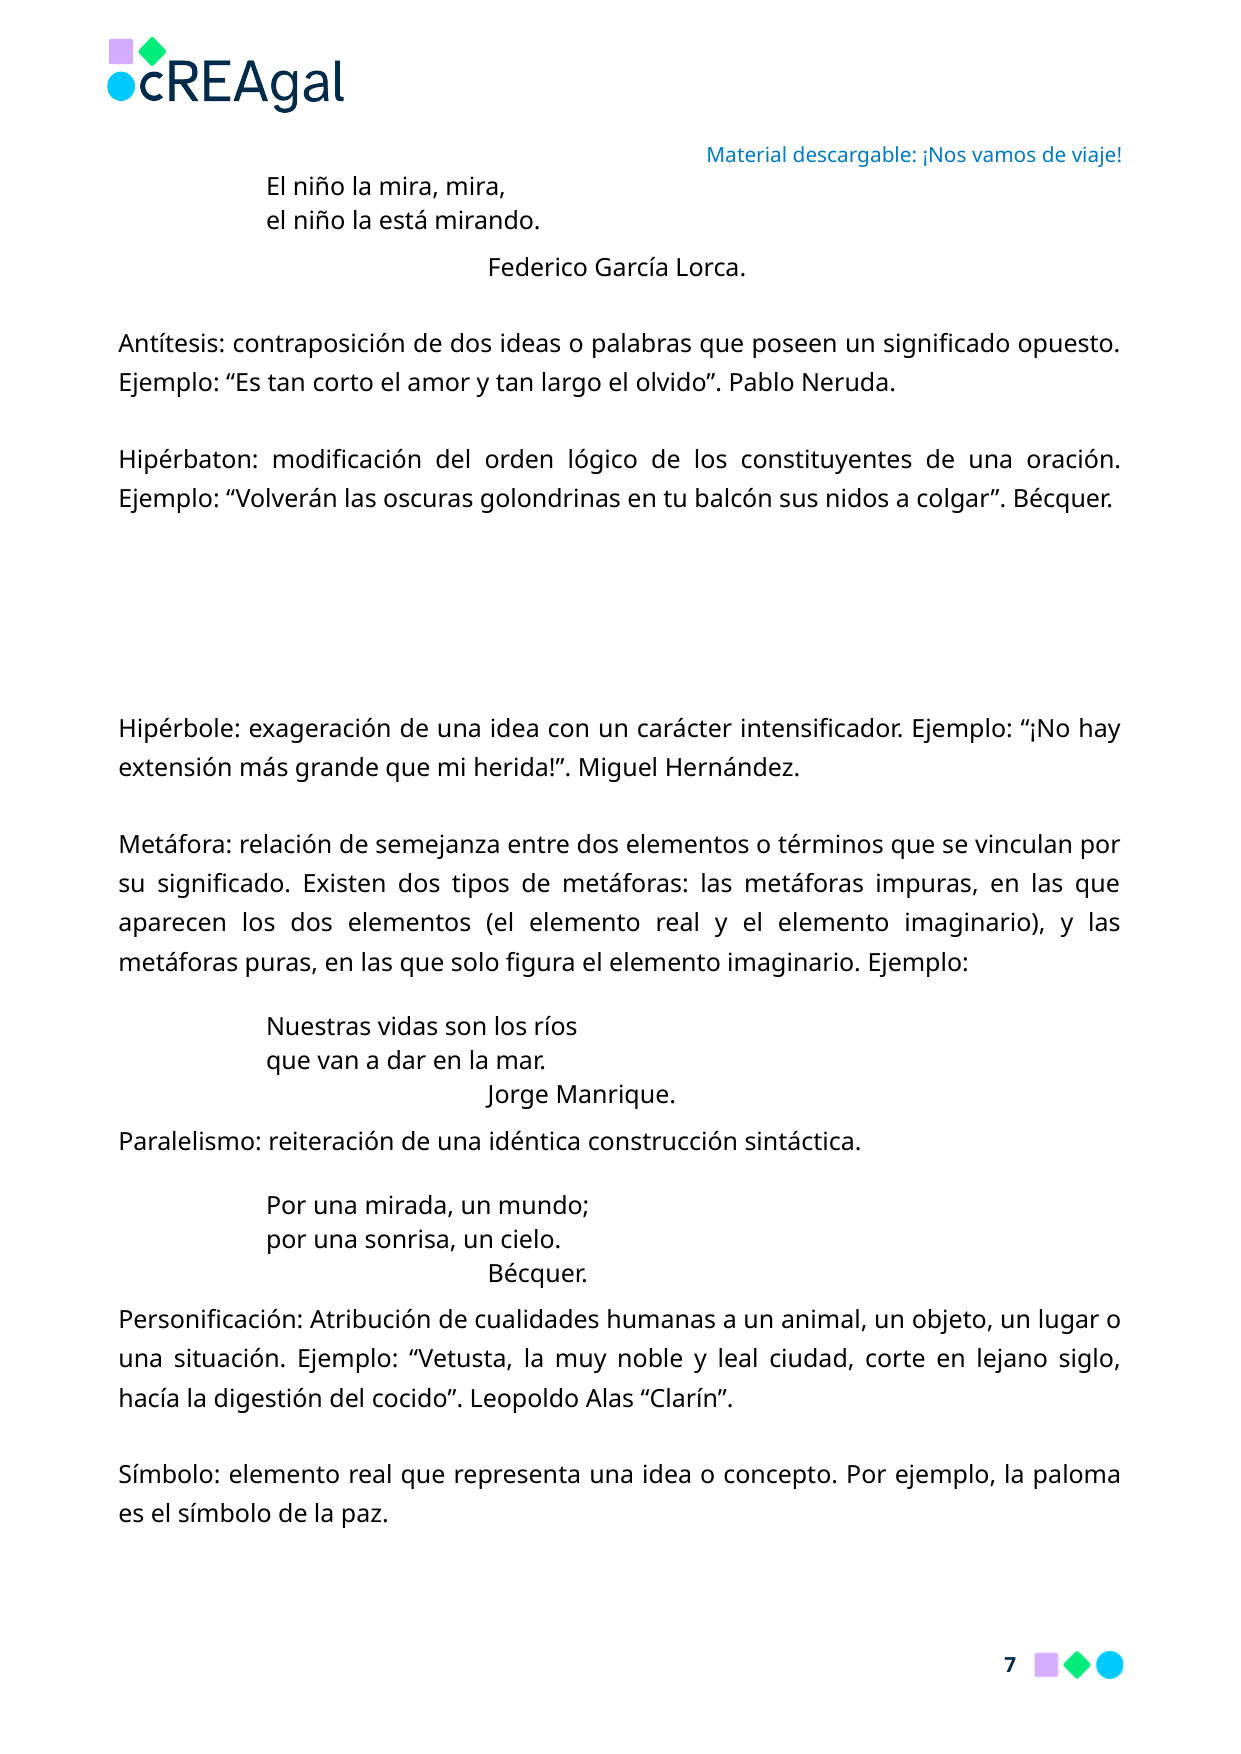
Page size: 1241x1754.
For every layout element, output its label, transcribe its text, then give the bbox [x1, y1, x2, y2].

text Bécquer. [118, 1255, 1122, 1289]
text Hipérbole: exageración de una idea con un carácter intensificador. Ejemplo: “¡No hay extensión más grande que mi herida!”. Miguel Hernández. [118, 711, 1122, 784]
text Hipérbaton: modificación del orden lógico de los constituyentes de una oración. Ejemplo: “Volverán las oscuras golondrinas en tu balcón sus nidos a colgar”. Bécquer. [118, 442, 1122, 515]
text Nuestras vidas son los ríos [118, 1008, 1122, 1042]
picture [1114, 1651, 1124, 1662]
text Antítesis: contraposición de dos ideas o palabras que poseen un significado opuesto. Ejemplo: “Es tan corto el amor y tan largo el olvido”. Pablo Neruda. [118, 326, 1122, 399]
text Símbolo: elemento real que representa una idea o concepto. Por ejemplo, la paloma es el símbolo de la paz. [118, 1457, 1122, 1530]
text el niño la está mirando. [118, 203, 1122, 237]
text Metáfora: relación de semejanza entre dos elementos o términos que se vinculan por su significado. Existen dos tipos de metáforas: las metáforas impuras, en las que aparecen los dos elementos (el elemento real y el elemento imaginario), y las metáforas puras, en las que solo figura el elemento imaginario. Ejemplo: [118, 827, 1122, 978]
text El niño la mira, mira, [118, 169, 1122, 203]
text por una sonrisa, un cielo. [118, 1221, 1122, 1255]
picture [1113, 1668, 1124, 1679]
text Personificación: Atribución de cualidades humanas a un animal, un objeto, un lugar o una situación. Ejemplo: “Vetusta, la muy noble y leal ciudad, corte en lejano siglo, hacía la digestión del cocido”. Leopoldo Alas “Clarín”. [118, 1302, 1122, 1414]
text Jorge Manrique. [118, 1077, 1122, 1111]
picture [107, 37, 344, 113]
picture [1034, 1651, 1107, 1679]
text que van a dar en la mar. [118, 1042, 1122, 1077]
text Federico García Lorca. [118, 249, 1122, 283]
text Paralelismo: reiteración de una idéntica construcción sintáctica. [118, 1123, 1122, 1157]
text Por una mirada, un mundo; [118, 1187, 1122, 1221]
